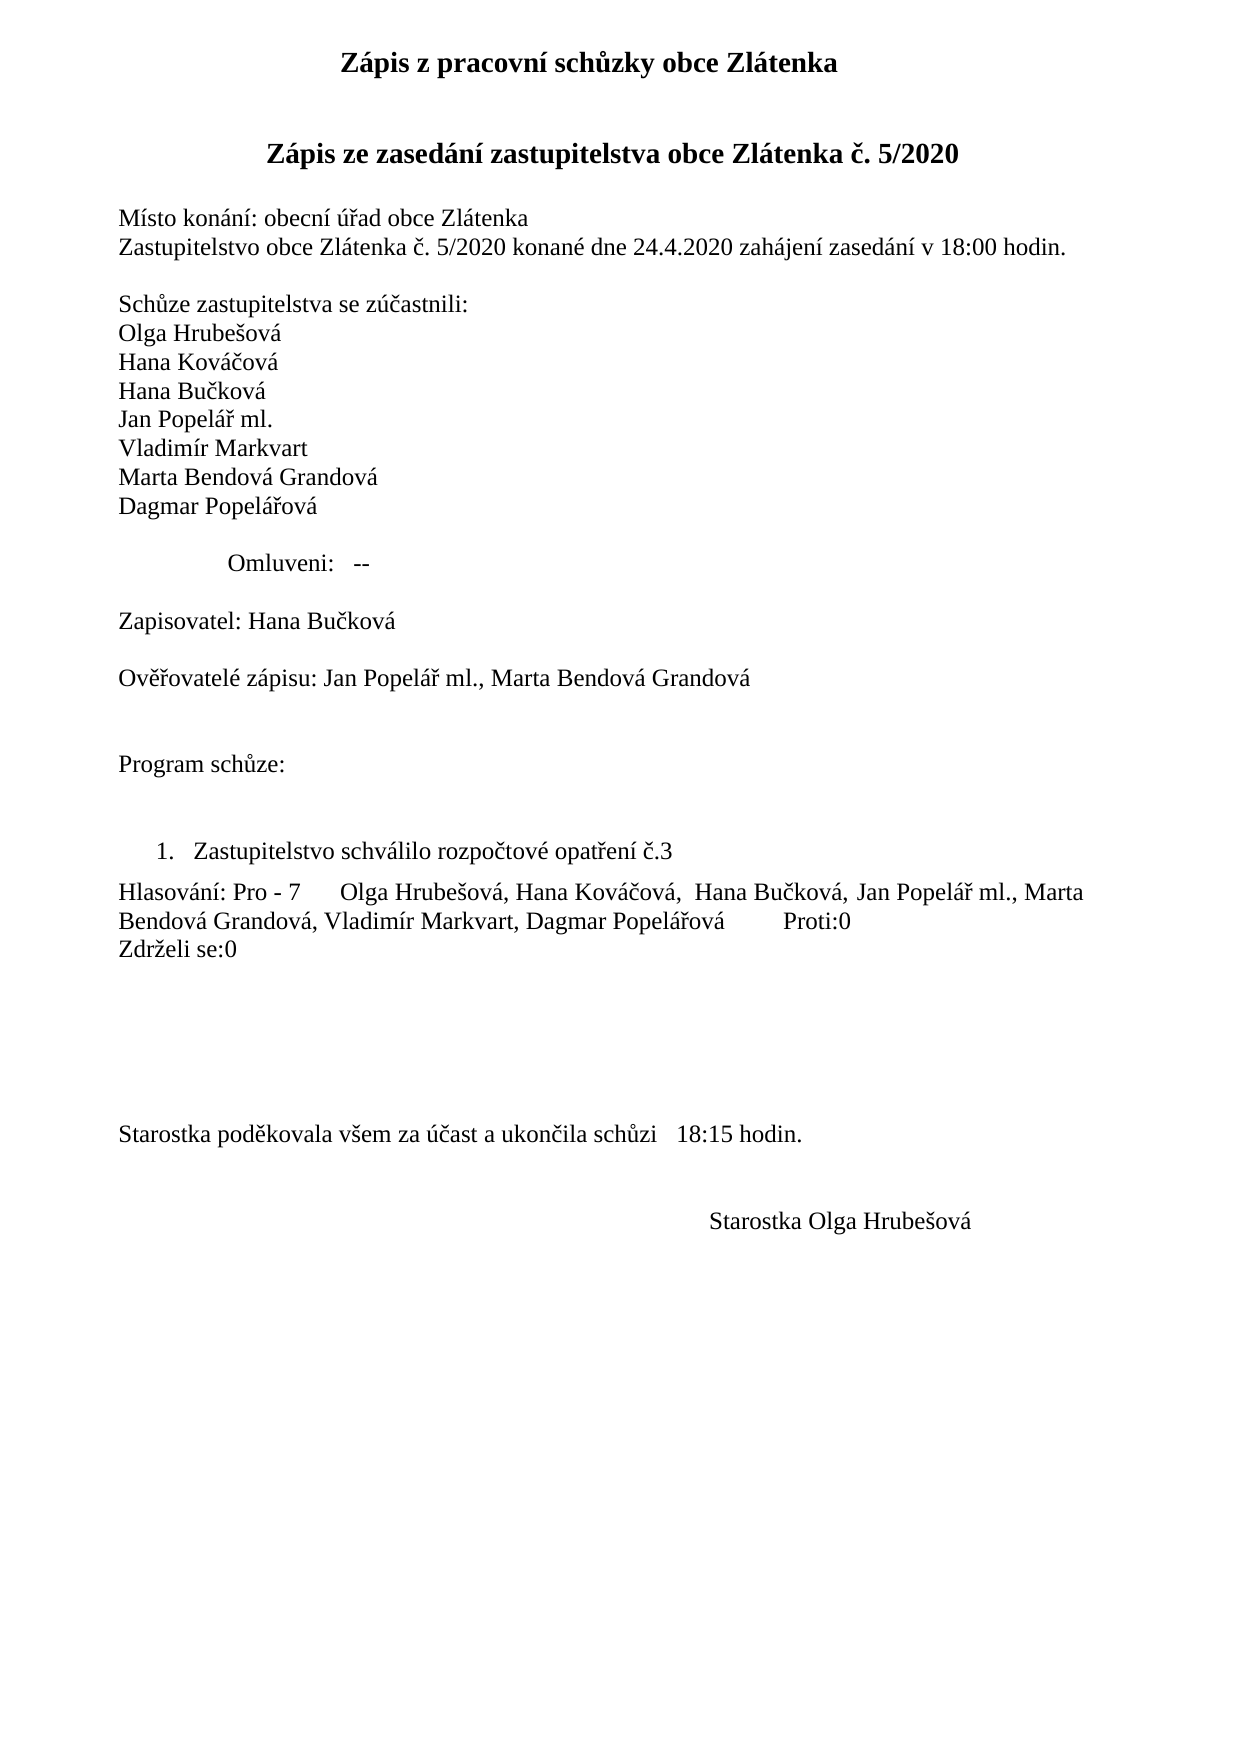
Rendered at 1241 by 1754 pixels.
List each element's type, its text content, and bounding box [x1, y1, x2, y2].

text Hlasování: Pro - 7 Olga Hrubešová, Hana Kováčová, Hana Bučková, Jan Popelář ml., Marta Bendová Grandová, Vladimír Markvart, Dagmar Popelářová Proti:0 [118, 877, 1122, 934]
text Hana Bučková [118, 376, 1122, 404]
text Místo konání: obecní úřad obce Zlátenka [118, 203, 1122, 232]
text Program schůze: [118, 749, 1122, 778]
text Zápis z pracovní schůzky obce Zlátenka [118, 45, 1122, 79]
text Zapisovatel: Hana Bučková [118, 606, 1122, 634]
text Ověřovatelé zápisu: Jan Popelář ml., Marta Bendová Grandová [118, 663, 1122, 692]
text Starostka poděkovala všem za účast a ukončila schůzi 18:15 hodin. [118, 1119, 1122, 1148]
text Marta Bendová Grandová [118, 462, 1122, 491]
list Zastupitelstvo schválilo rozpočtové opatření č.3 [156, 836, 1122, 864]
text Schůze zastupitelstva se zúčastnili: [118, 289, 1122, 318]
text Jan Popelář ml. [118, 404, 1122, 433]
text Zdrželi se:0 [118, 934, 1122, 963]
text Zápis ze zasedání zastupitelstva obce Zlátenka č. 5/2020 [118, 136, 1122, 170]
text Hana Kováčová [118, 347, 1122, 376]
text Dagmar Popelářová [118, 491, 1122, 519]
text Zastupitelstvo obce Zlátenka č. 5/2020 konané dne 24.4.2020 zahájení zasedání v 18:00 hodin. [118, 232, 1122, 261]
text Starostka Olga Hrubešová [118, 1206, 1122, 1234]
text Vladimír Markvart [118, 433, 1122, 462]
text Olga Hrubešová [118, 318, 1122, 347]
text Omluveni: -- [227, 548, 1122, 577]
